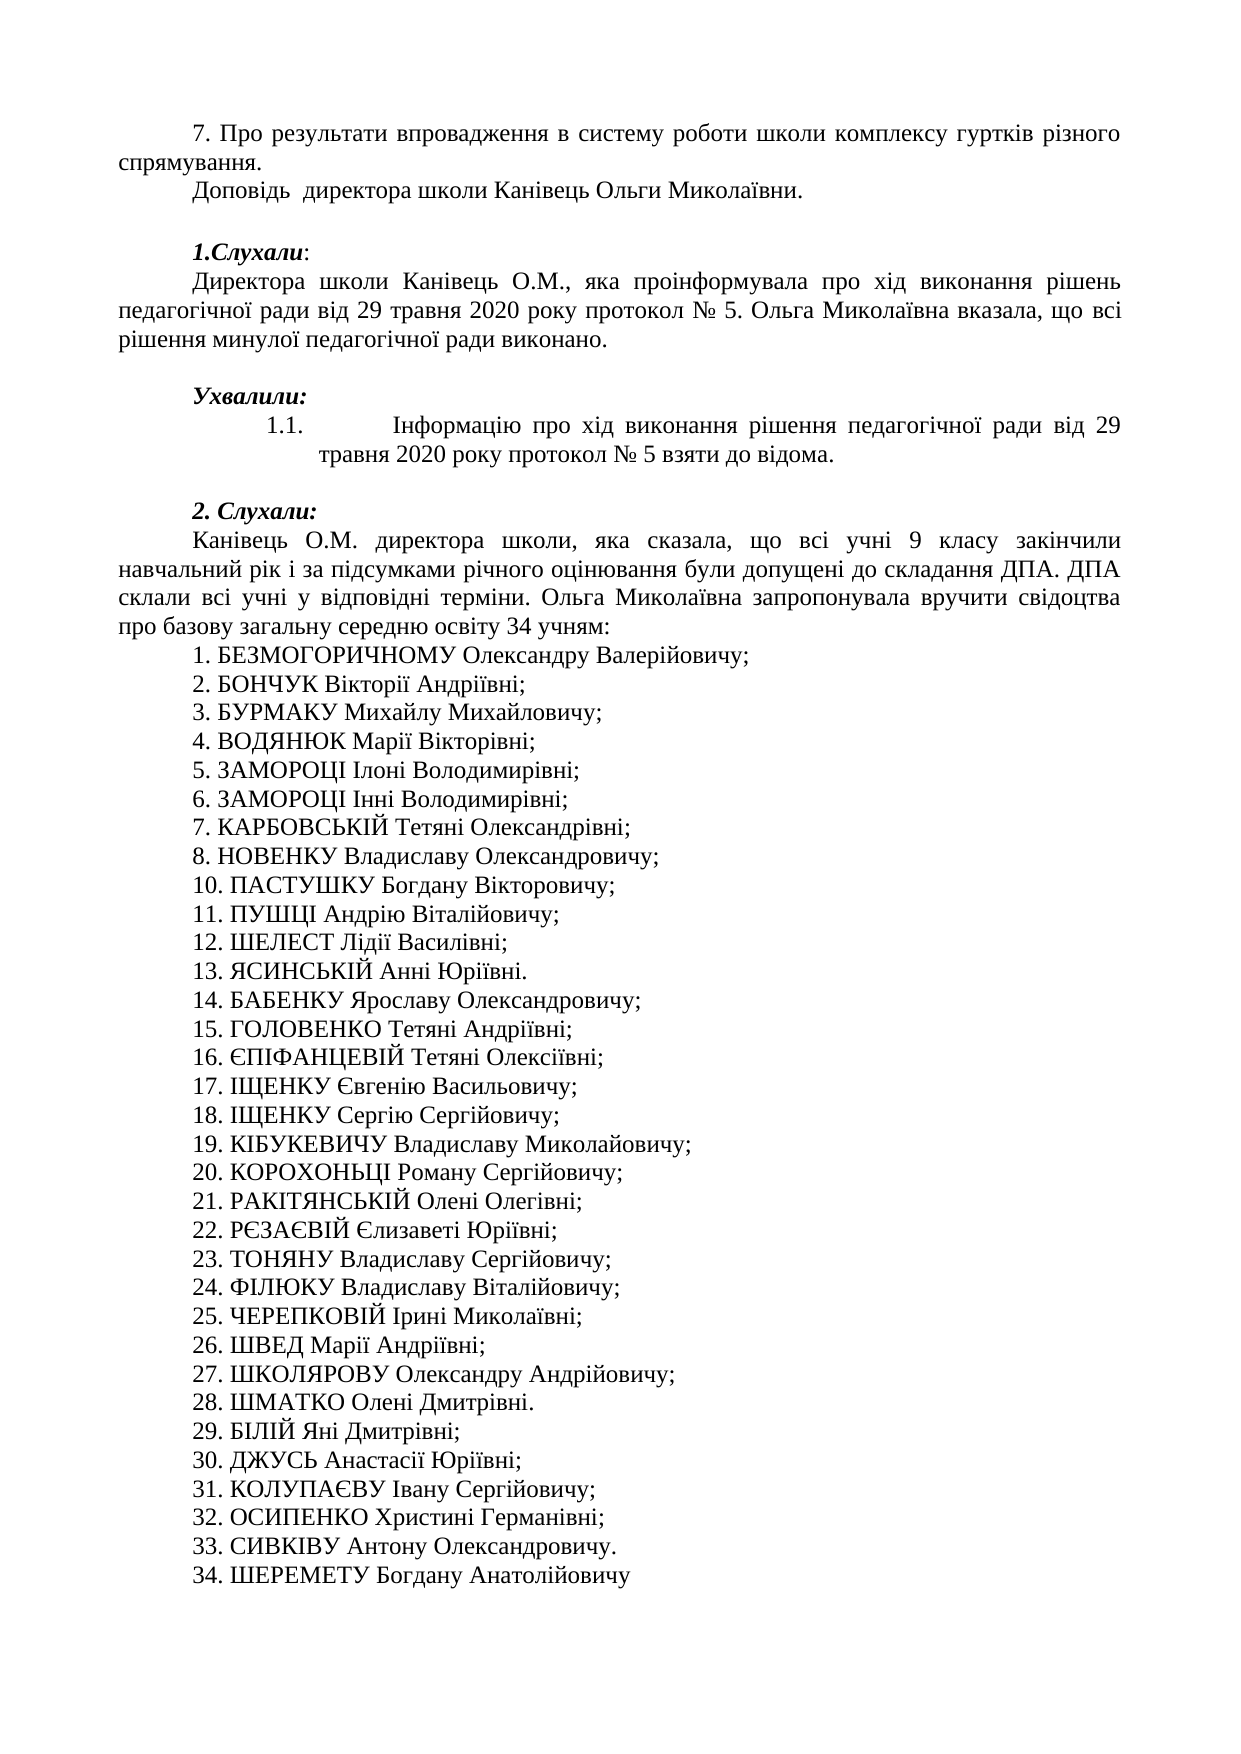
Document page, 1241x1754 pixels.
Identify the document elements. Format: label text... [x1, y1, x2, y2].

text 7. КАРБОВСЬКІЙ Тетяні Олександрівні; [118, 812, 1122, 841]
text 3. БУРМАКУ Михайлу Михайловичу; [118, 697, 1122, 726]
text 29. БІЛІЙ Яні Дмитрівні; [118, 1416, 1122, 1445]
text 14. БАБЕНКУ Ярославу Олександровичу; [118, 985, 1122, 1014]
text 27. ШКОЛЯРОВУ Олександру Андрійовичу; [118, 1359, 1122, 1387]
text 4. ВОДЯНЮК Марії Вікторівні; [118, 726, 1122, 755]
text Канівець О.М. директора школи, яка сказала, що всі учні 9 класу закінчили навчальний рік і за підсумками річного оцінювання були допущені до складання ДПА. ДПА склали всі учні у відповідні терміни. Ольга Миколаївна запропонувала вручити свідоцтва про базову загальну середню освіту 34 учням: [118, 525, 1122, 640]
text 15. ГОЛОВЕНКО Тетяні Андріївні; [118, 1014, 1122, 1042]
text 5. ЗАМОРОЦІ Ілоні Володимирівні; [118, 755, 1122, 784]
text 19. КІБУКЕВИЧУ Владиславу Миколайовичу; [118, 1129, 1122, 1157]
text Ухвалили: [118, 381, 1122, 410]
text 7. Про результати впровадження в систему роботи школи комплексу гуртків різного спрямування. [118, 118, 1122, 176]
text 21. РАКІТЯНСЬКІЙ Олені Олегівні; [118, 1186, 1122, 1215]
text 28. ШМАТКО Олені Дмитрівні. [118, 1387, 1122, 1416]
text 2. Слухали: [118, 496, 1122, 525]
text Директора школи Канівець О.М., яка проінформувала про хід виконання рішень педагогічної ради від 29 травня 2020 року протокол № 5. Ольга Миколаївна вказала, що всі рішення минулої педагогічної ради виконано. [118, 266, 1122, 352]
text 23. ТОНЯНУ Владиславу Сергійовичу; [118, 1244, 1122, 1272]
text 6. ЗАМОРОЦІ Інні Володимирівні; [118, 784, 1122, 812]
text 13. ЯСИНСЬКІЙ Анні Юріївні. [118, 956, 1122, 985]
text 34. ШЕРЕМЕТУ Богдану Анатолійовичу [118, 1560, 1122, 1589]
text 8. НОВЕНКУ Владиславу Олександровичу; [118, 841, 1122, 870]
text 25. ЧЕРЕПКОВІЙ Ірині Миколаївні; [118, 1301, 1122, 1330]
text 16. ЄПІФАНЦЕВІЙ Тетяні Олексіївні; [118, 1042, 1122, 1071]
text 17. ІЩЕНКУ Євгенію Васильовичу; [118, 1071, 1122, 1100]
list Інформацію про хід виконання рішення педагогічної ради від 29 травня 2020 року протокол № 5 взяти до відома. [192, 410, 1122, 467]
text 1. БЕЗМОГОРИЧНОМУ Олександру Валерійовичу; [118, 640, 1122, 669]
text 20. КОРОХОНЬЦІ Роману Сергійовичу; [118, 1157, 1122, 1186]
text 18. ІЩЕНКУ Сергію Сергійовичу; [118, 1100, 1122, 1129]
text 26. ШВЕД Марії Андріївні; [118, 1330, 1122, 1359]
text 2. БОНЧУК Вікторії Андріївні; [118, 669, 1122, 697]
text 10. ПАСТУШКУ Богдану Вікторовичу; [118, 870, 1122, 899]
text 22. РЄЗАЄВІЙ Єлизаветі Юріївні; [118, 1215, 1122, 1244]
text 11. ПУШЦІ Андрію Віталійовичу; [118, 899, 1122, 927]
text 24. ФІЛЮКУ Владиславу Віталійовичу; [118, 1272, 1122, 1301]
text Доповідь директора школи Канівець Ольги Миколаївни. [118, 176, 1122, 204]
text 32. ОСИПЕНКО Христині Германівні; [118, 1502, 1122, 1531]
text 1.Слухали: [118, 237, 1122, 266]
text 31. КОЛУПАЄВУ Івану Сергійовичу; [118, 1474, 1122, 1502]
text 33. СИВКІВУ Антону Олександровичу. [118, 1531, 1122, 1560]
text 12. ШЕЛЕСТ Лідії Василівні; [118, 927, 1122, 956]
text 30. ДЖУСЬ Анастасії Юріївні; [118, 1445, 1122, 1474]
